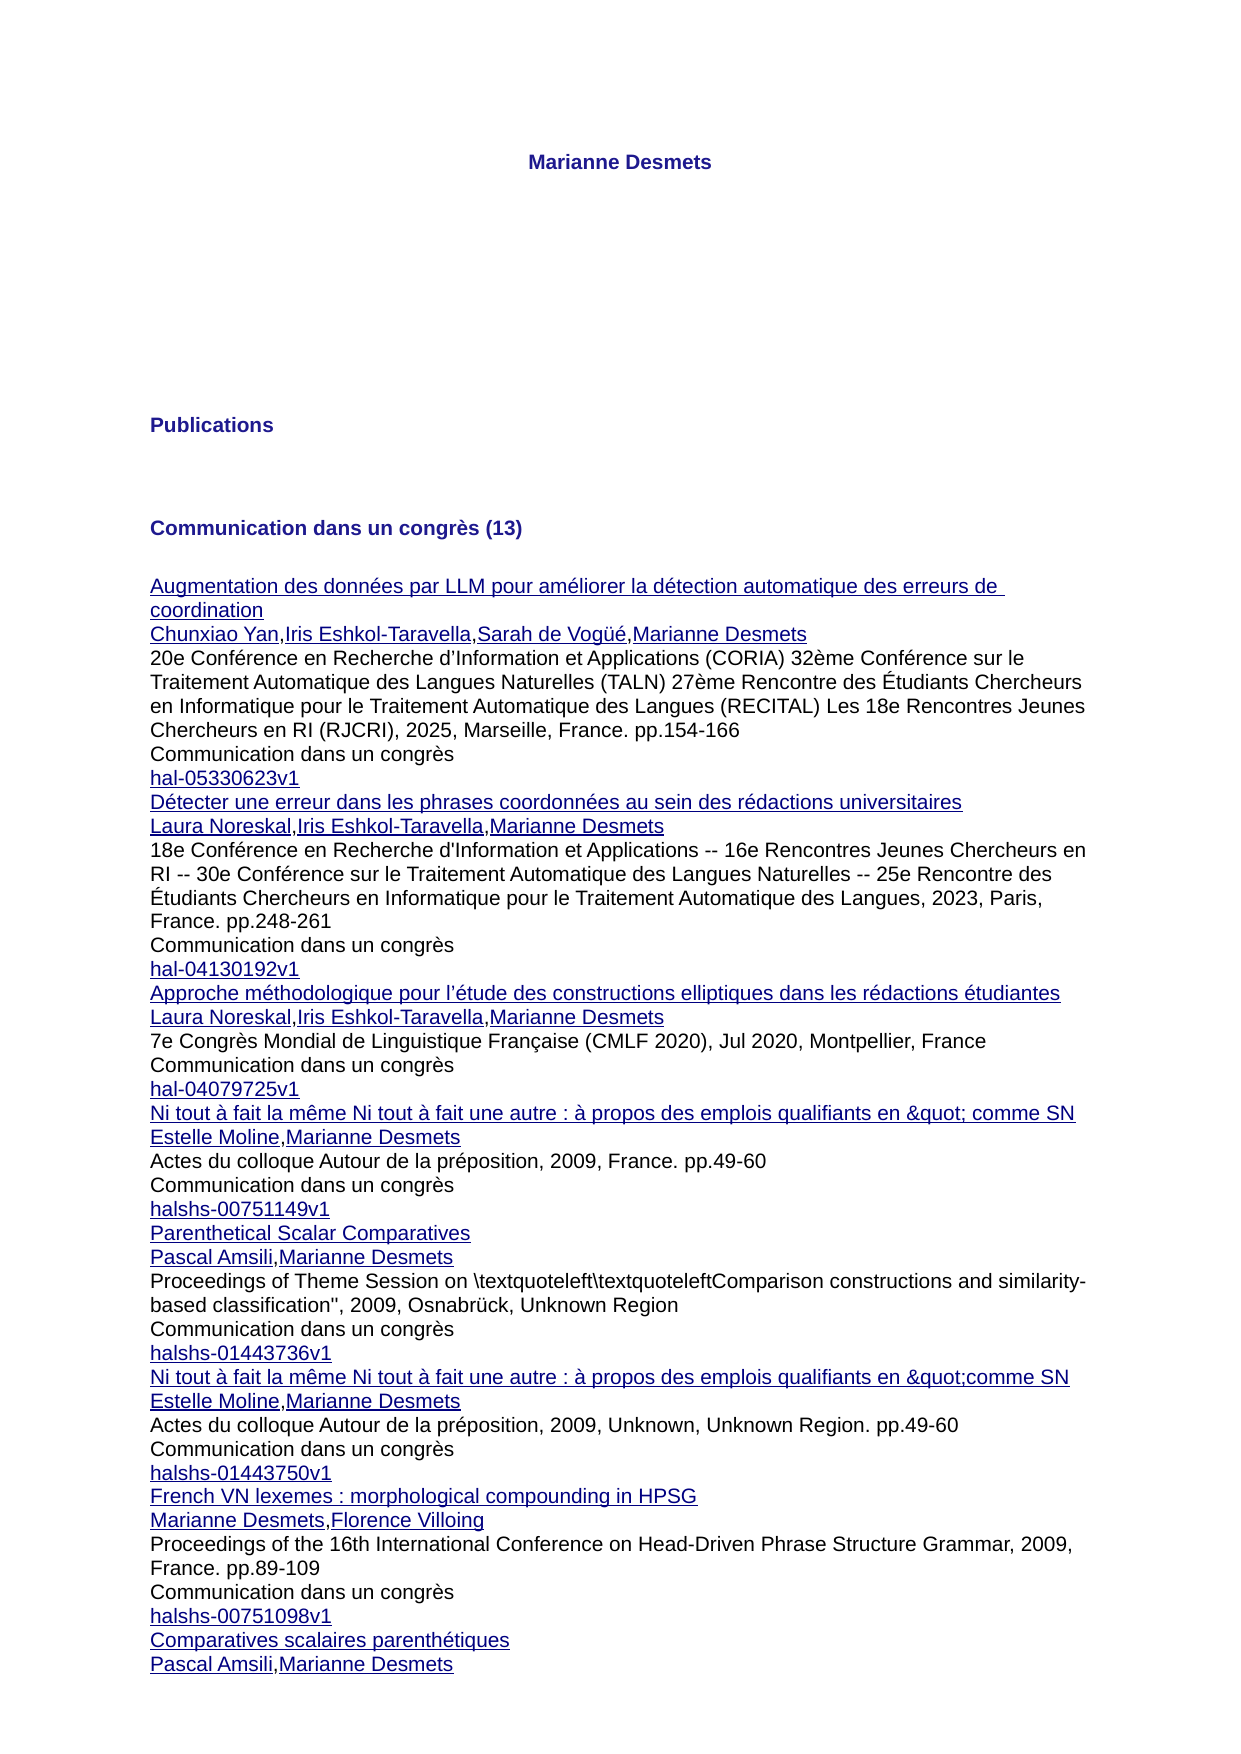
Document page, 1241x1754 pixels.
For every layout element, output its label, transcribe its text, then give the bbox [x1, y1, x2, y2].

table_cell Ni tout à fait la même Ni tout à fait une autre : à propos des emplois qualifiants en &quot; comme SN Estelle Moline,Marianne Desmets Actes du colloque Autour de la préposition, 2009, France. pp.49-60 Communication dans un congrès halshs-00751149v1 [150, 1101, 1090, 1221]
table_header Augmentation des données par LLM pour améliorer la détection automatique des erreurs de coordination Chunxiao Yan,Iris Eshkol-Taravella,Sarah de Vogüé,Marianne Desmets 20e Conférence en Recherche d’Information et Applications (CORIA) 32ème Conférence sur le Traitement Automatique des Langues Naturelles (TALN) 27ème Rencontre des Étudiants Chercheurs en Informatique pour le Traitement Automatique des Langues (RECITAL) Les 18e Rencontres Jeunes Chercheurs en RI (RJCRI), 2025, Marseille, France. pp.154-166 Communication dans un congrès hal-05330623v1 [150, 574, 1090, 789]
table_cell Comparatives scalaires parenthétiques Pascal Amsili,Marianne Desmets [150, 1628, 1090, 1676]
subtitle Marianne Desmets [150, 150, 1090, 174]
table_cell Approche méthodologique pour l’étude des constructions elliptiques dans les rédactions étudiantes Laura Noreskal,Iris Eshkol-Taravella,Marianne Desmets 7e Congrès Mondial de Linguistique Française (CMLF 2020), Jul 2020, Montpellier, France Communication dans un congrès hal-04079725v1 [150, 981, 1090, 1101]
table_cell Parenthetical Scalar Comparatives Pascal Amsili,Marianne Desmets Proceedings of Theme Session on \textquoteleft\textquoteleftComparison constructions and similarity-based classification'', 2009, Osnabrück, Unknown Region Communication dans un congrès halshs-01443736v1 [150, 1221, 1090, 1364]
table_cell Détecter une erreur dans les phrases coordonnées au sein des rédactions universitaires Laura Noreskal,Iris Eshkol-Taravella,Marianne Desmets 18e Conférence en Recherche d'Information et Applications -- 16e Rencontres Jeunes Chercheurs en RI -- 30e Conférence sur le Traitement Automatique des Langues Naturelles -- 25e Rencontre des Étudiants Chercheurs en Informatique pour le Traitement Automatique des Langues, 2023, Paris, France. pp.248-261 Communication dans un congrès hal-04130192v1 [150, 790, 1090, 981]
subtitle Publications [150, 412, 1090, 436]
table_cell Ni tout à fait la même Ni tout à fait une autre : à propos des emplois qualifiants en &quot;comme SN Estelle Moline,Marianne Desmets Actes du colloque Autour de la préposition, 2009, Unknown, Unknown Region. pp.49-60 Communication dans un congrès halshs-01443750v1 [150, 1365, 1090, 1484]
table_cell French VN lexemes : morphological compounding in HPSG Marianne Desmets,Florence Villoing Proceedings of the 16th International Conference on Head-Driven Phrase Structure Grammar, 2009, France. pp.89-109 Communication dans un congrès halshs-00751098v1 [150, 1484, 1090, 1628]
subtitle Communication dans un congrès (13) [150, 516, 1090, 539]
